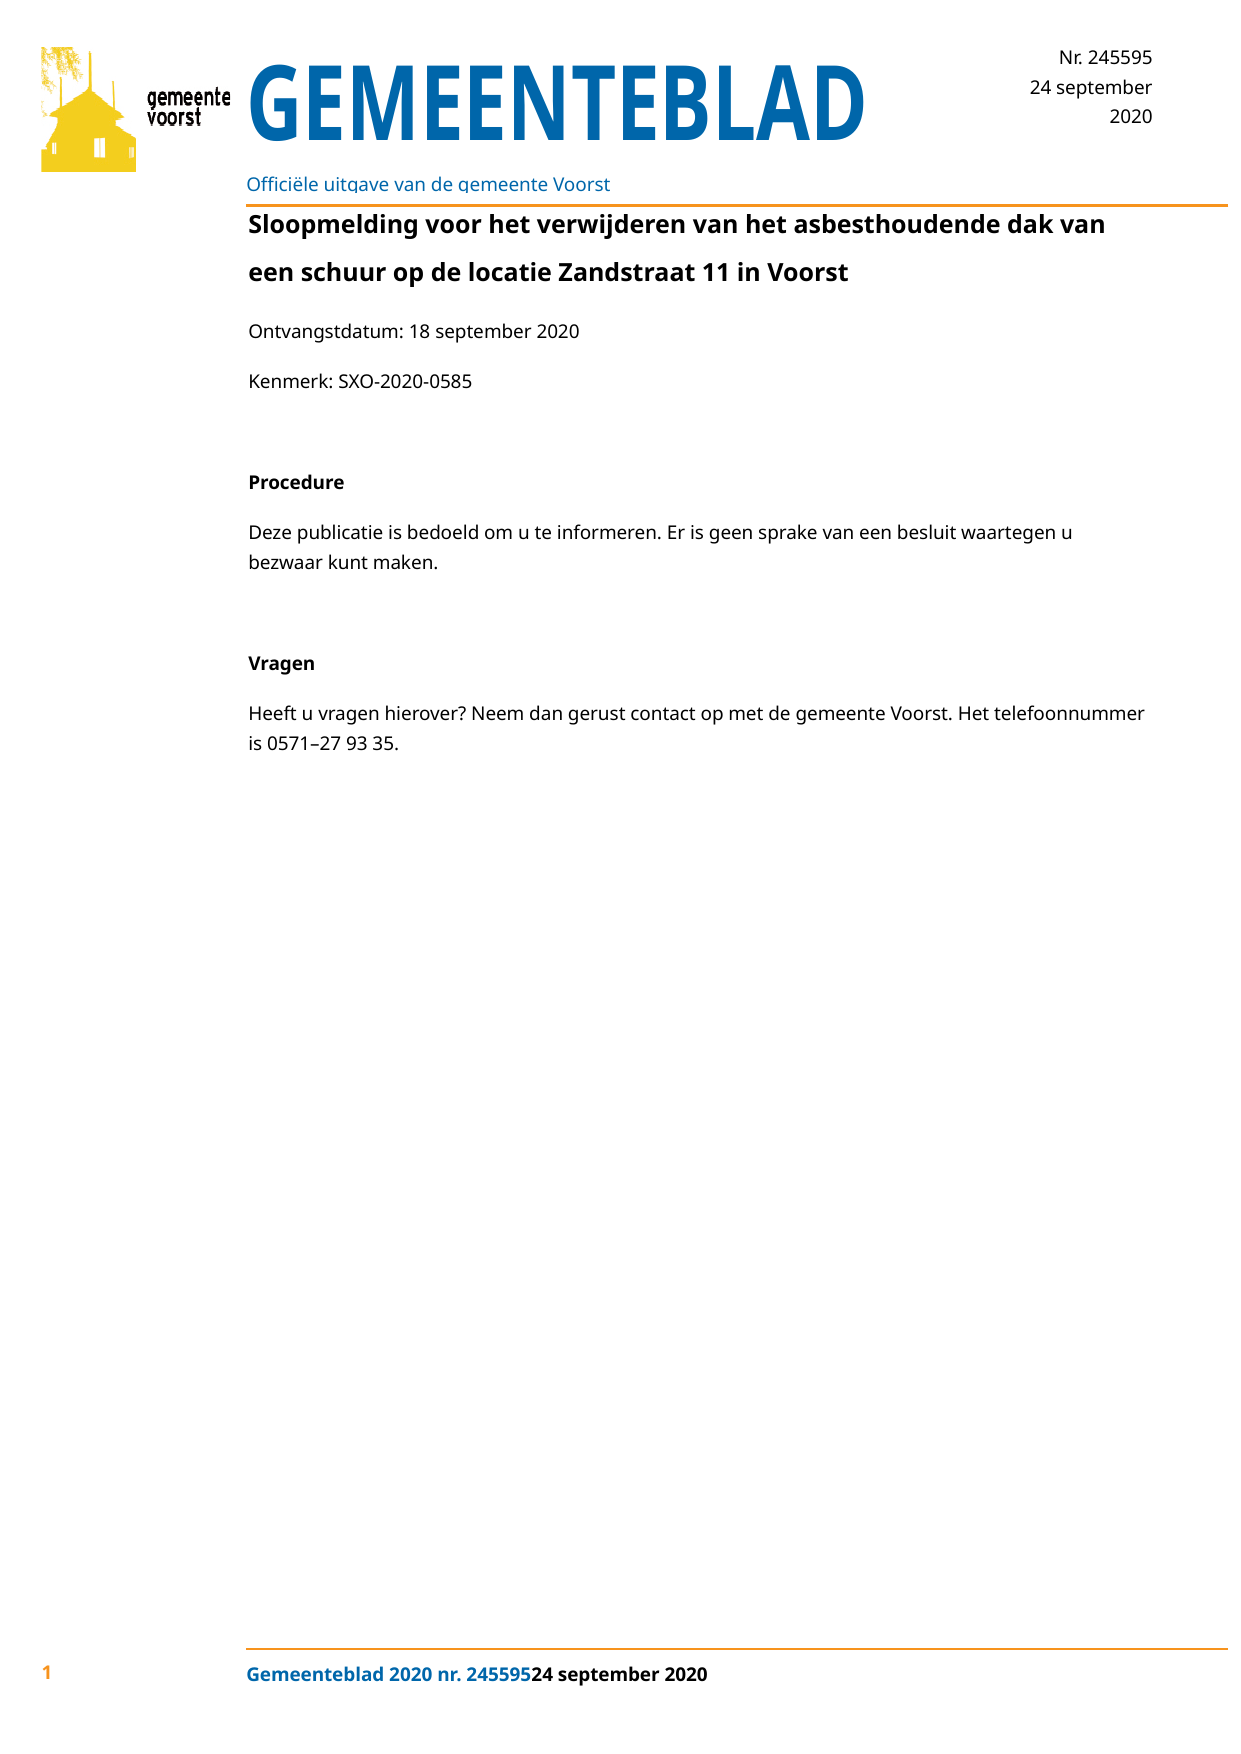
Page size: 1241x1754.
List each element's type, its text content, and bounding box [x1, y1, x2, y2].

text Heeft u vragen hierover? Neem dan gerust contact op met de gemeente Voorst. Het telefoonnummer is 0571–27 93 35. [248, 700, 1152, 756]
picture [41, 47, 231, 172]
text Ontvangstdatum: 18 september 2020 [248, 318, 1152, 344]
text Procedure [248, 469, 1152, 495]
text Vragen [248, 650, 1152, 676]
text Sloopmelding voor het verwijderen van het asbesthoudende dak van een schuur op de locatie Zandstraat 11 in Voorst [248, 207, 1152, 288]
text Deze publicatie is bedoeld om u te informeren. Er is geen sprake van een besluit waartegen u bezwaar kunt maken. [248, 519, 1152, 575]
text Kenmerk: SXO-2020-0585 [248, 368, 1152, 394]
